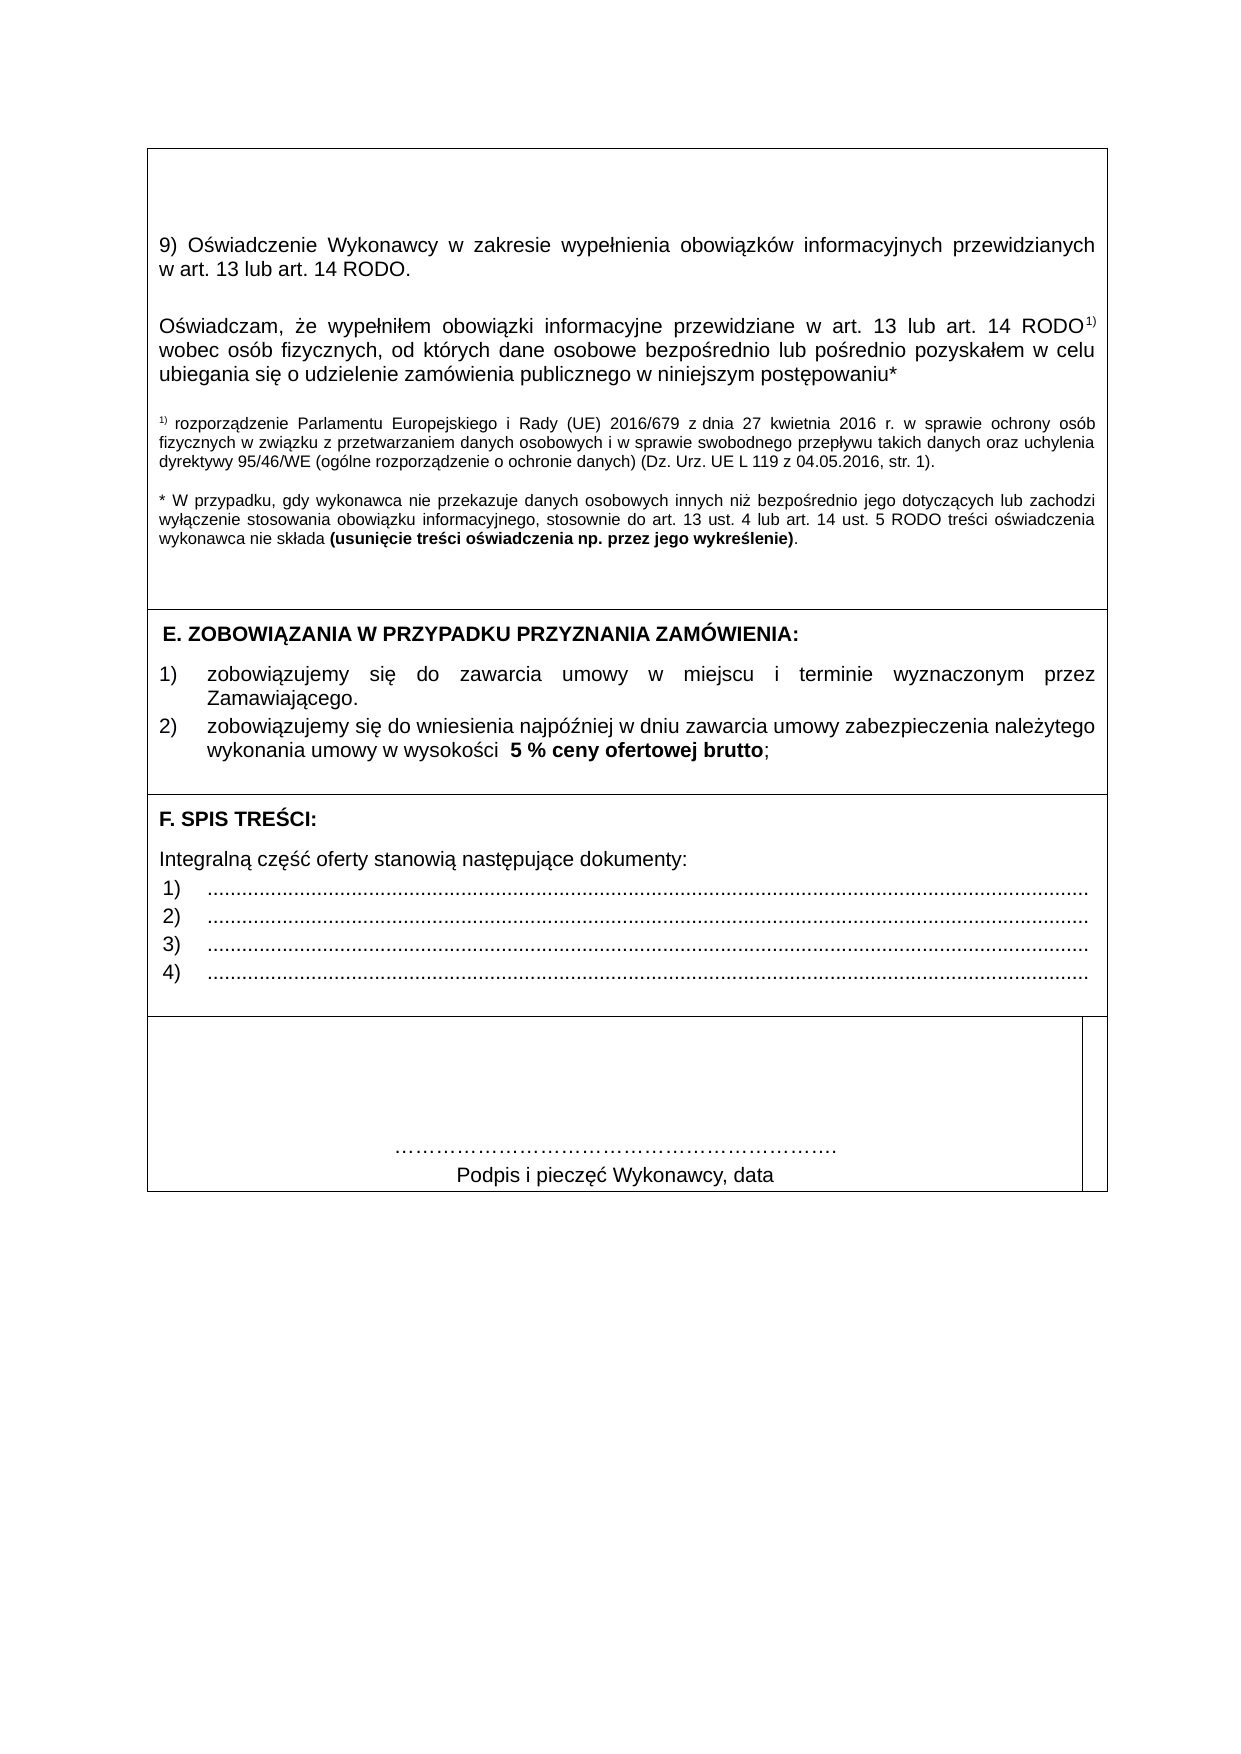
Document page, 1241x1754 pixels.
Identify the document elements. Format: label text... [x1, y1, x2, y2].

table_cell ………………………………………………………. Podpis i pieczęć Wykonawcy, data [148, 1017, 1082, 1191]
table_cell 9) Oświadczenie Wykonawcy w zakresie wypełnienia obowiązków informacyjnych przewidzianych w art. 13 lub art. 14 RODO. Oświadczam, że wypełniłem obowiązki informacyjne przewidziane w art. 13 lub art. 14 RODO1) wobec osób fizycznych, od których dane osobowe bezpośrednio lub pośrednio pozyskałem w celu ubiegania się o udzielenie zamówienia publicznego w niniejszym postępowaniu* 1) rozporządzenie Parlamentu Europejskiego i Rady (UE) 2016/679 z dnia 27 kwietnia 2016 r. w sprawie ochrony osób fizycznych w związku z przetwarzaniem danych osobowych i w sprawie swobodnego przepływu takich danych oraz uchylenia dyrektywy 95/46/WE (ogólne rozporządzenie o ochronie danych) (Dz. Urz. UE L 119 z 04.05.2016, str. 1). * W przypadku, gdy wykonawca nie przekazuje danych osobowych innych niż bezpośrednio jego dotyczących lub zachodzi wyłączenie stosowania obowiązku informacyjnego, stosownie do art. 13 ust. 4 lub art. 14 ust. 5 RODO treści oświadczenia wykonawca nie składa (usunięcie treści oświadczenia np. przez jego wykreślenie). [148, 149, 1107, 609]
table_cell E. ZOBOWIĄZANIA W PRZYPADKU PRZYZNANIA ZAMÓWIENIA: zobowiązujemy się do zawarcia umowy w miejscu i terminie wyznaczonym przez Zamawiającego. zobowiązujemy się do wniesienia najpóźniej w dniu zawarcia umowy zabezpieczenia należytego wykonania umowy w wysokości 5 % ceny ofertowej brutto; [148, 610, 1107, 794]
table_cell F. SPIS TREŚCI: Integralną część oferty stanowią następujące dokumenty: ......................................................................................................................................................... ......................................................................................................................................................... ......................................................................................................................................................... ......................................................................................................................................................... [148, 795, 1107, 1016]
table_cell [1083, 1017, 1107, 1191]
